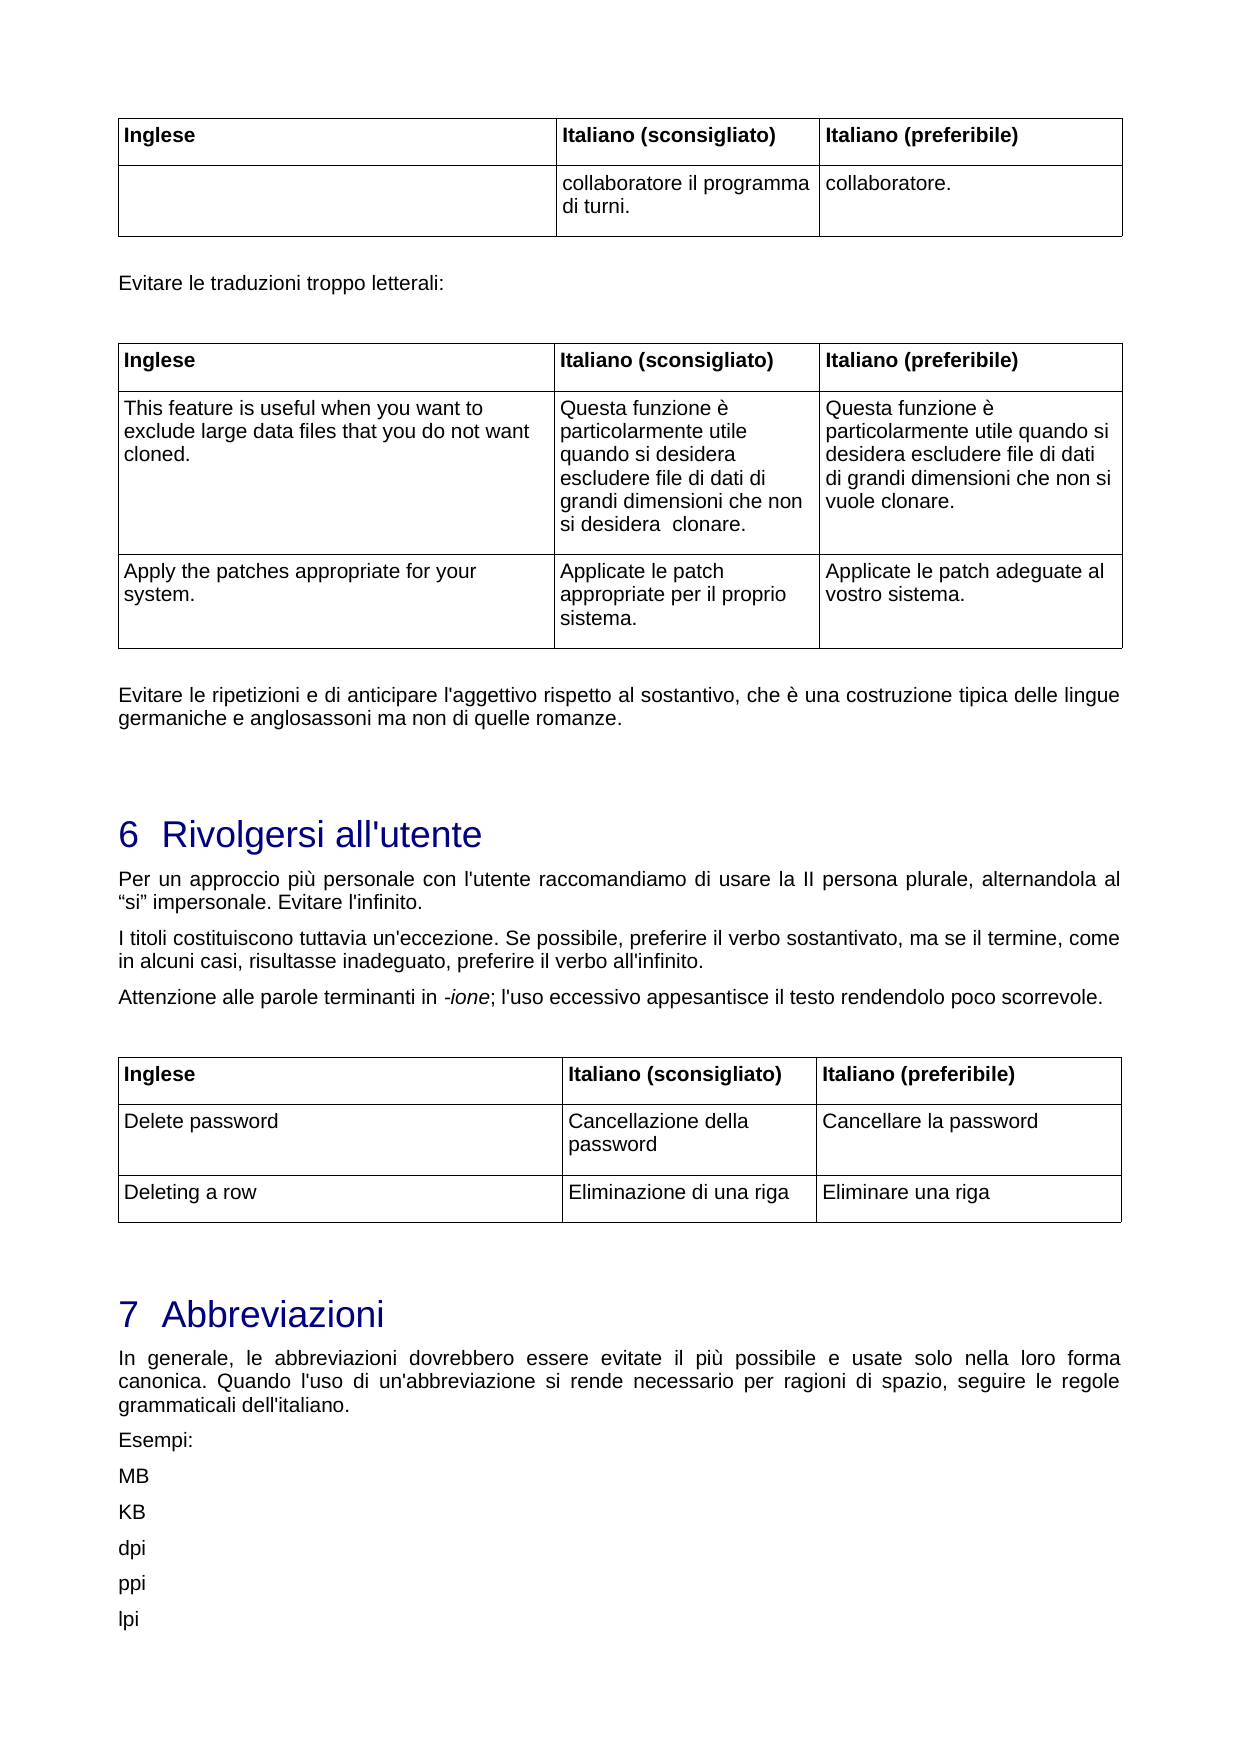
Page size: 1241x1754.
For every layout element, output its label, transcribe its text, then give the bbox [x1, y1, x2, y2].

table_cell This feature is useful when you want to exclude large data files that you do not want cloned. [119, 392, 554, 554]
table_cell Questa funzione è particolarmente utile quando si desidera escludere file di dati di grandi dimensioni che non si vuole clonare. [820, 392, 1122, 554]
table_cell [119, 166, 556, 236]
table_cell Applicate le patch adeguate al vostro sistema. [820, 555, 1122, 648]
text Attenzione alle parole terminanti in -ione; l'uso eccessivo appesantisce il testo rendendolo poco scorrevole. [118, 985, 1122, 1008]
text Per un approccio più personale con l'utente raccomandiamo di usare la II persona plurale, alternandola al “si” impersonale. Evitare l'infinito. [118, 867, 1122, 914]
table_cell Deleting a row [119, 1176, 562, 1222]
text KB [118, 1500, 1122, 1523]
subtitle Rivolgersi all'utente [118, 814, 1072, 856]
table_cell collaboratore il programma di turni. [557, 166, 819, 236]
table_header Italiano (preferibile) [820, 344, 1122, 391]
table_cell Applicate le patch appropriate per il proprio sistema. [555, 555, 819, 648]
subtitle Abbreviazioni [118, 1293, 1072, 1335]
text Evitare le traduzioni troppo letterali: [118, 272, 1122, 295]
text ppi [118, 1572, 1122, 1595]
table_cell Apply the patches appropriate for your system. [119, 555, 554, 648]
table_cell Delete password [119, 1105, 562, 1174]
text dpi [118, 1536, 1122, 1559]
table_cell Eliminare una riga [817, 1176, 1121, 1222]
text Evitare le ripetizioni e di anticipare l'aggettivo rispetto al sostantivo, che è una costruzione tipica delle lingue germaniche e anglosassoni ma non di quelle romanze. [118, 683, 1122, 730]
text MB [118, 1464, 1122, 1488]
table_header Italiano (sconsigliato) [555, 344, 819, 391]
table_header Italiano (sconsigliato) [557, 119, 819, 165]
text lpi [118, 1607, 1122, 1631]
table_cell Questa funzione è particolarmente utile quando si desidera escludere file di dati di grandi dimensioni che non si desidera clonare. [555, 392, 819, 554]
table_header Italiano (preferibile) [820, 119, 1122, 165]
table_header Italiano (sconsigliato) [563, 1058, 816, 1104]
table_cell Eliminazione di una riga [563, 1176, 816, 1222]
table_header Inglese [119, 119, 556, 165]
table_header Italiano (preferibile) [817, 1058, 1121, 1104]
table_header Inglese [119, 344, 554, 391]
text I titoli costituiscono tuttavia un'eccezione. Se possibile, preferire il verbo sostantivato, ma se il termine, come in alcuni casi, risultasse inadeguato, preferire il verbo all'infinito. [118, 926, 1122, 973]
table_cell Cancellazione della password [563, 1105, 816, 1174]
table_cell Cancellare la password [817, 1105, 1121, 1174]
table_cell collaboratore. [820, 166, 1122, 236]
text Esempi: [118, 1429, 1122, 1452]
table_header Inglese [119, 1058, 562, 1104]
text In generale, le abbreviazioni dovrebbero essere evitate il più possibile e usate solo nella loro forma canonica. Quando l'uso di un'abbreviazione si rende necessario per ragioni di spazio, seguire le regole grammaticali dell'italiano. [118, 1347, 1122, 1416]
